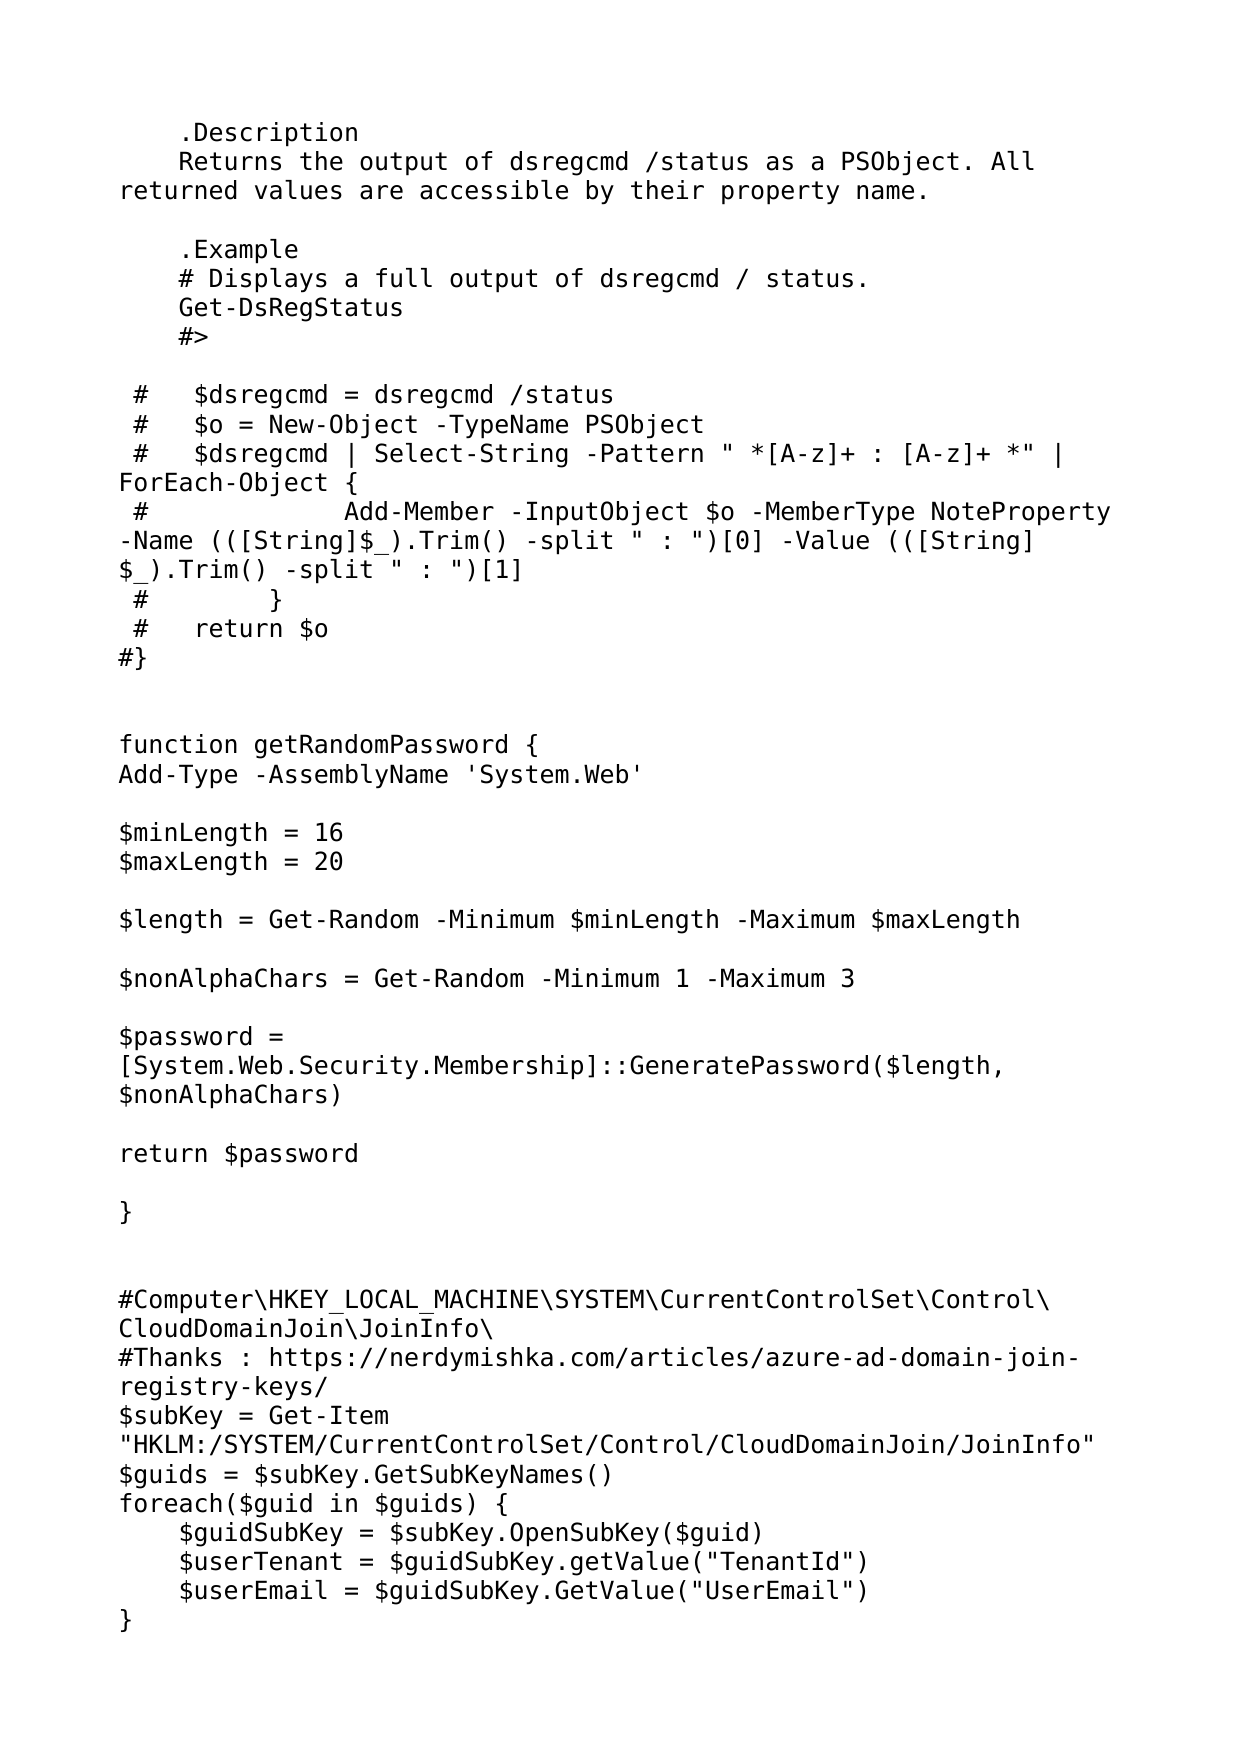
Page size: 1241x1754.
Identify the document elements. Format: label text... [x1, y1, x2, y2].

text .Description Returns the output of dsregcmd /status as a PSObject. All returned values are accessible by their property name. .Example # Displays a full output of dsregcmd / status. Get-DsRegStatus #> # $dsregcmd = dsregcmd /status # $o = New-Object -TypeName PSObject # $dsregcmd | Select-String -Pattern " *[A-z]+ : [A-z]+ *" | ForEach-Object { # Add-Member -InputObject $o -MemberType NoteProperty -Name (([String]$_).Trim() -split " : ")[0] -Value (([String]$_).Trim() -split " : ")[1] # } # return $o #} function getRandomPassword { Add-Type -AssemblyName 'System.Web' $minLength = 16 $maxLength = 20 $length = Get-Random -Minimum $minLength -Maximum $maxLength $nonAlphaChars = Get-Random -Minimum 1 -Maximum 3 $password = [System.Web.Security.Membership]::GeneratePassword($length,$nonAlphaChars) return $password } #Computer\HKEY_LOCAL_MACHINE\SYSTEM\CurrentControlSet\Control\CloudDomainJoin\JoinInfo\ #Thanks : https://nerdymishka.com/articles/azure-ad-domain-join-registry-keys/ $subKey = Get-Item "HKLM:/SYSTEM/CurrentControlSet/Control/CloudDomainJoin/JoinInfo" $guids = $subKey.GetSubKeyNames() foreach($guid in $guids) { $guidSubKey = $subKey.OpenSubKey($guid) $userTenant = $guidSubKey.getValue("TenantId") $userEmail = $guidSubKey.GetValue("UserEmail") } [118, 118, 1122, 1635]
